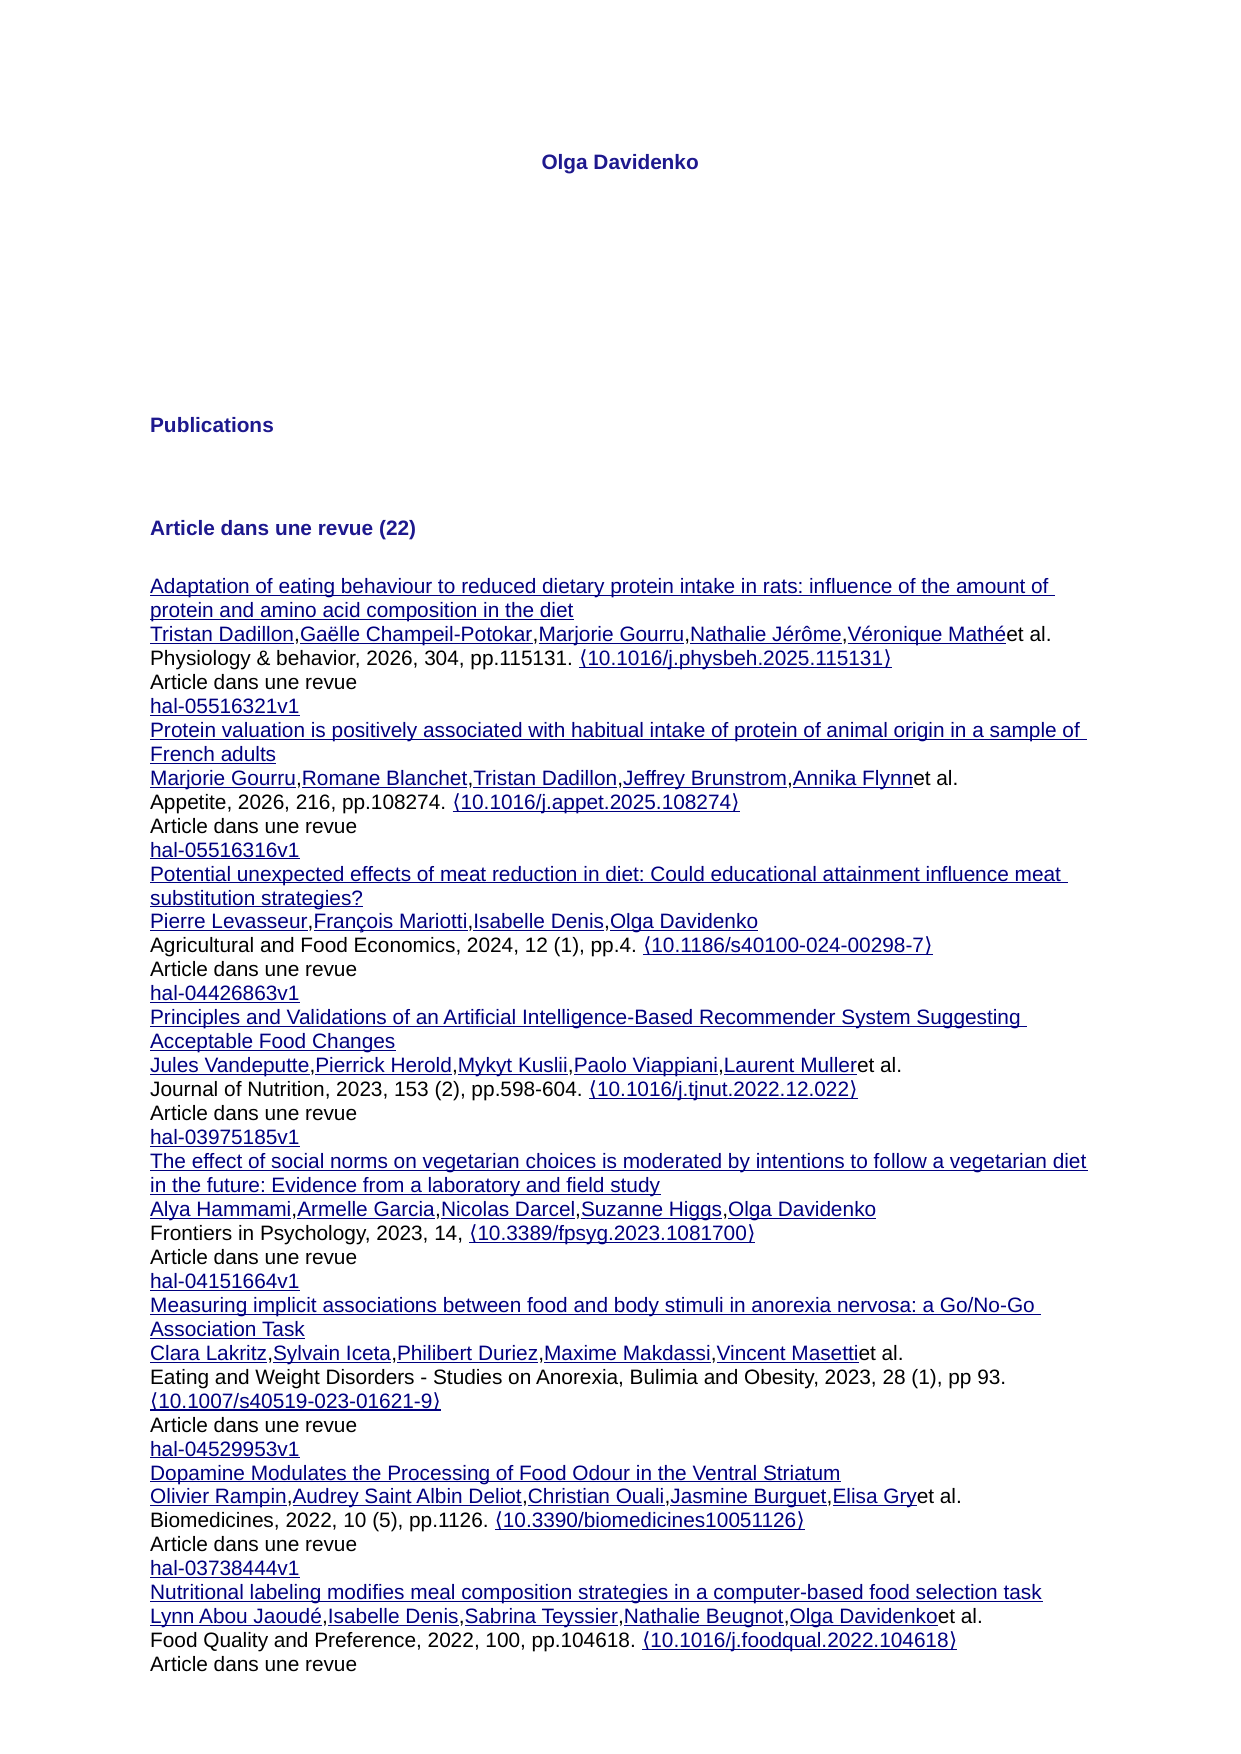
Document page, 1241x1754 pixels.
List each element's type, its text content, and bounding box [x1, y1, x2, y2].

table_cell Nutritional labeling modifies meal composition strategies in a computer-based food selection task Lynn Abou Jaoudé,Isabelle Denis,Sabrina Teyssier,Nathalie Beugnot,Olga Davidenkoet al. Food Quality and Preference, 2022, 100, pp.104618. ⟨10.1016/j.foodqual.2022.104618⟩ Article dans une revue [150, 1580, 1090, 1676]
subtitle Olga Davidenko [150, 150, 1090, 174]
table_cell Dopamine Modulates the Processing of Food Odour in the Ventral Striatum Olivier Rampin,Audrey Saint Albin Deliot,Christian Ouali,Jasmine Burguet,Elisa Gryet al. Biomedicines, 2022, 10 (5), pp.1126. ⟨10.3390/biomedicines10051126⟩ Article dans une revue hal-03738444v1 [150, 1460, 1090, 1580]
table_cell Potential unexpected effects of meat reduction in diet: Could educational attainment influence meat substitution strategies? Pierre Levasseur,François Mariotti,Isabelle Denis,Olga Davidenko Agricultural and Food Economics, 2024, 12 (1), pp.4. ⟨10.1186/s40100-024-00298-7⟩ Article dans une revue hal-04426863v1 [150, 861, 1090, 1005]
table_cell Measuring implicit associations between food and body stimuli in anorexia nervosa: a Go/No-Go Association Task Clara Lakritz,Sylvain Iceta,Philibert Duriez,Maxime Makdassi,Vincent Masettiet al. Eating and Weight Disorders - Studies on Anorexia, Bulimia and Obesity, 2023, 28 (1), pp 93. ⟨10.1007/s40519-023-01621-9⟩ Article dans une revue hal-04529953v1 [150, 1293, 1090, 1460]
subtitle Publications [150, 412, 1090, 436]
table_cell Protein valuation is positively associated with habitual intake of protein of animal origin in a sample of French adults Marjorie Gourru,Romane Blanchet,Tristan Dadillon,Jeffrey Brunstrom,Annika Flynnet al. Appetite, 2026, 216, pp.108274. ⟨10.1016/j.appet.2025.108274⟩ Article dans une revue hal-05516316v1 [150, 718, 1090, 861]
table_cell The effect of social norms on vegetarian choices is moderated by intentions to follow a vegetarian diet in the future: Evidence from a laboratory and field study Alya Hammami,Armelle Garcia,Nicolas Darcel,Suzanne Higgs,Olga Davidenko Frontiers in Psychology, 2023, 14, ⟨10.3389/fpsyg.2023.1081700⟩ Article dans une revue hal-04151664v1 [150, 1149, 1090, 1293]
table_header Adaptation of eating behaviour to reduced dietary protein intake in rats: influence of the amount of protein and amino acid composition in the diet Tristan Dadillon,Gaëlle Champeil-Potokar,Marjorie Gourru,Nathalie Jérôme,Véronique Mathéet al. Physiology & behavior, 2026, 304, pp.115131. ⟨10.1016/j.physbeh.2025.115131⟩ Article dans une revue hal-05516321v1 [150, 574, 1090, 718]
subtitle Article dans une revue (22) [150, 516, 1090, 539]
table_cell Principles and Validations of an Artificial Intelligence-Based Recommender System Suggesting Acceptable Food Changes Jules Vandeputte,Pierrick Herold,Mykyt Kuslii,Paolo Viappiani,Laurent Mulleret al. Journal of Nutrition, 2023, 153 (2), pp.598-604. ⟨10.1016/j.tjnut.2022.12.022⟩ Article dans une revue hal-03975185v1 [150, 1005, 1090, 1149]
